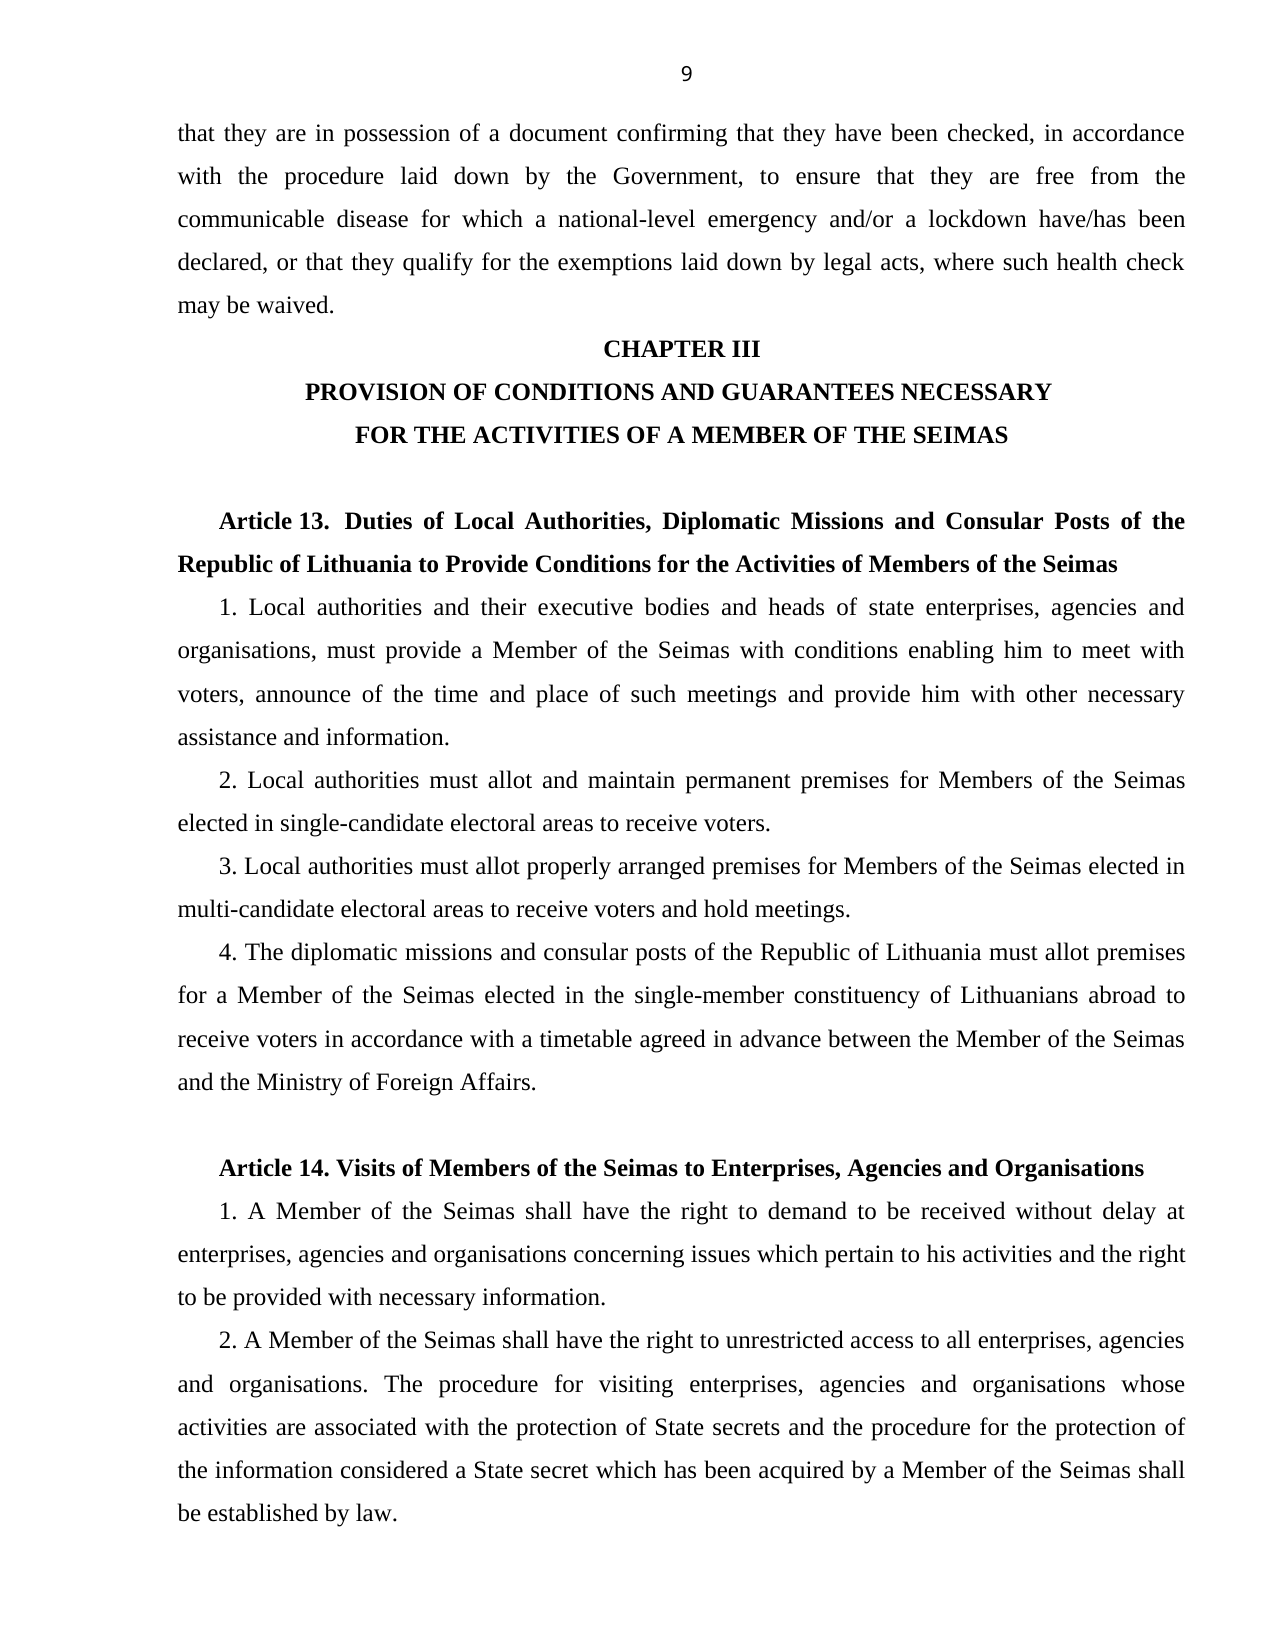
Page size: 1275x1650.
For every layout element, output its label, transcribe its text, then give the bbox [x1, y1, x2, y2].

text 2. A Member of the Seimas shall have the right to unrestricted access to all enterprises, agencies and organisations. The procedure for visiting enterprises, agencies and organisations whose activities are associated with the protection of State secrets and the procedure for the protection of the information considered a State secret which has been acquired by a Member of the Seimas shall be established by law. [177, 1326, 1186, 1527]
text Chapter III [177, 334, 1186, 362]
text PROVISION OF conditions and Guarantees necessary [177, 377, 1186, 406]
text 3. Local authorities must allot properly arranged premises for Members of the Seimas elected in multi-candidate electoral areas to receive voters and hold meetings. [177, 851, 1186, 923]
text 4. The diplomatic missions and consular posts of the Republic of Lithuania must allot premises for a Member of the Seimas elected in the single-member constituency of Lithuanians abroad to receive voters in accordance with a timetable agreed in advance between the Member of the Seimas and the Ministry of Foreign Affairs. [177, 937, 1186, 1096]
text for the activities of A Member of the Seimas [177, 420, 1186, 449]
text 1. Local authorities and their executive bodies and heads of state enterprises, agencies and organisations, must provide a Member of the Seimas with conditions enabling him to meet with voters, announce of the time and place of such meetings and provide him with other necessary assistance and information. [177, 592, 1186, 751]
text that they are in possession of a document confirming that they have been checked, in accordance with the procedure laid down by the Government, to ensure that they are free from the communicable disease for which a national-level emergency and/or a lockdown have/has been declared, or that they qualify for the exemptions laid down by legal acts, where such health check may be waived. [177, 118, 1186, 319]
text 2. Local authorities must allot and maintain permanent premises for Members of the Seimas elected in single-candidate electoral areas to receive voters. [177, 765, 1186, 837]
text Article 13. Duties of Local Authorities, Diplomatic Missions and Consular Posts of the Republic of Lithuania to Provide Conditions for the Activities of Members of the Seimas [177, 506, 1186, 578]
text 1. A Member of the Seimas shall have the right to demand to be received without delay at enterprises, agencies and organisations concerning issues which pertain to his activities and the right to be provided with necessary information. [177, 1196, 1186, 1311]
text Article 14. Visits of Members of the Seimas to Enterprises, Agencies and Organisations [177, 1153, 1186, 1182]
